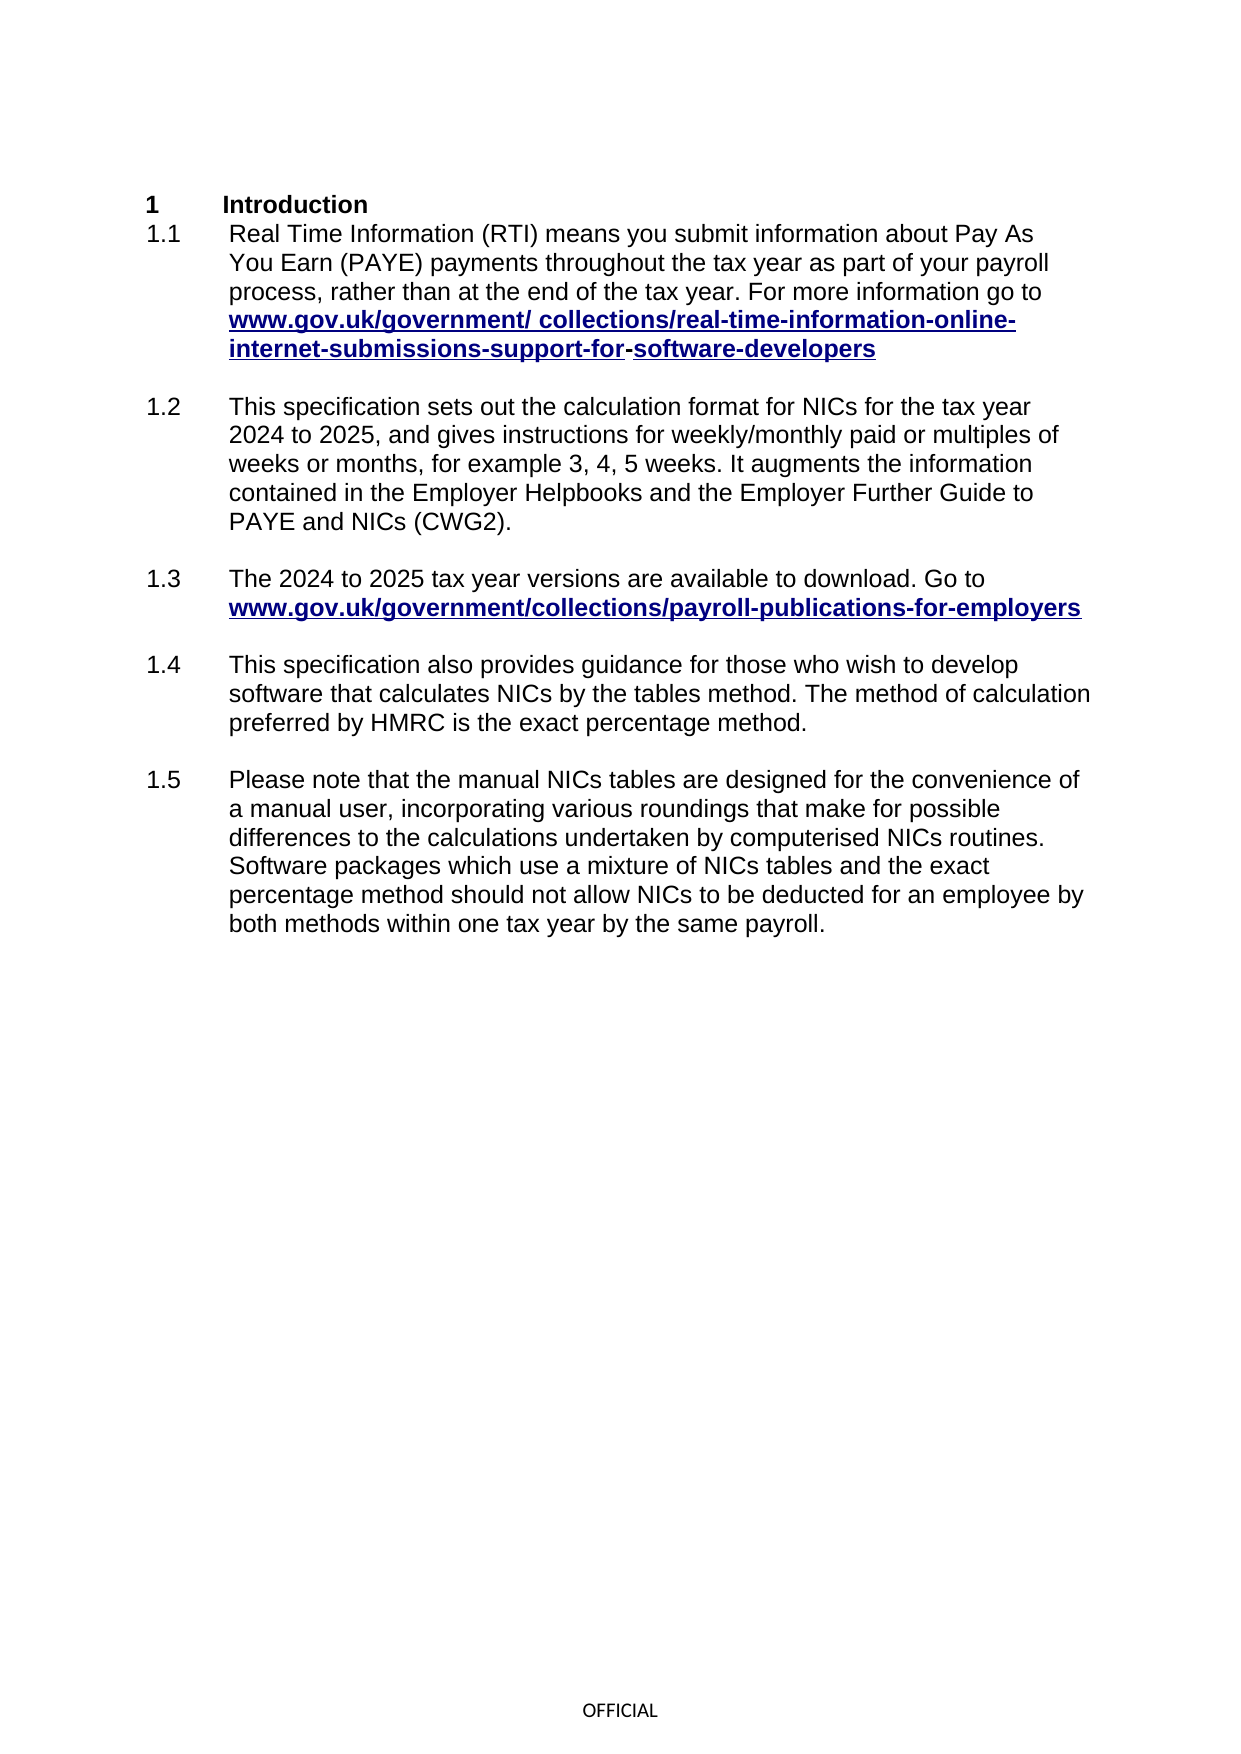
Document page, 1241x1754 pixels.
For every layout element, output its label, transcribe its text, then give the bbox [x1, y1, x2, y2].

text 1.5 Please note that the manual NICs tables are designed for the convenience of a manual user, incorporating various roundings that make for possible differences to the calculations undertaken by computerised NICs routines. Software packages which use a mixture of NICs tables and the exact percentage method should not allow NICs to be deducted for an employee by both methods within one tax year by the same payroll. [146, 765, 1099, 938]
text 1.2 This specification sets out the calculation format for NICs for the tax year 2024 to 2025, and gives instructions for weekly/monthly paid or multiples of weeks or months, for example 3, 4, 5 weeks. It augments the information contained in the Employer Helpbooks and the Employer Further Guide to PAYE and NICs (CWG2). [146, 392, 1073, 535]
text 1.1 Real Time Information (RTI) means you submit information about Pay As You Earn (PAYE) payments throughout the tax year as part of your payroll process, rather than at the end of the tax year. For more information go to www.gov.uk/government/ collections/real-time-information-online-internet-submissions-support-for-software-developers [146, 219, 1067, 363]
subtitle Introduction [145, 191, 1124, 219]
text 1.4 This specification also provides guidance for those who wish to develop software that calculates NICs by the tables method. The method of calculation preferred by HMRC is the exact percentage method. [146, 650, 1099, 736]
text 1.3 The 2024 to 2025 tax year versions are available to download. Go to www.gov.uk/government/collections/payroll-publications-for-employers [146, 564, 1124, 622]
